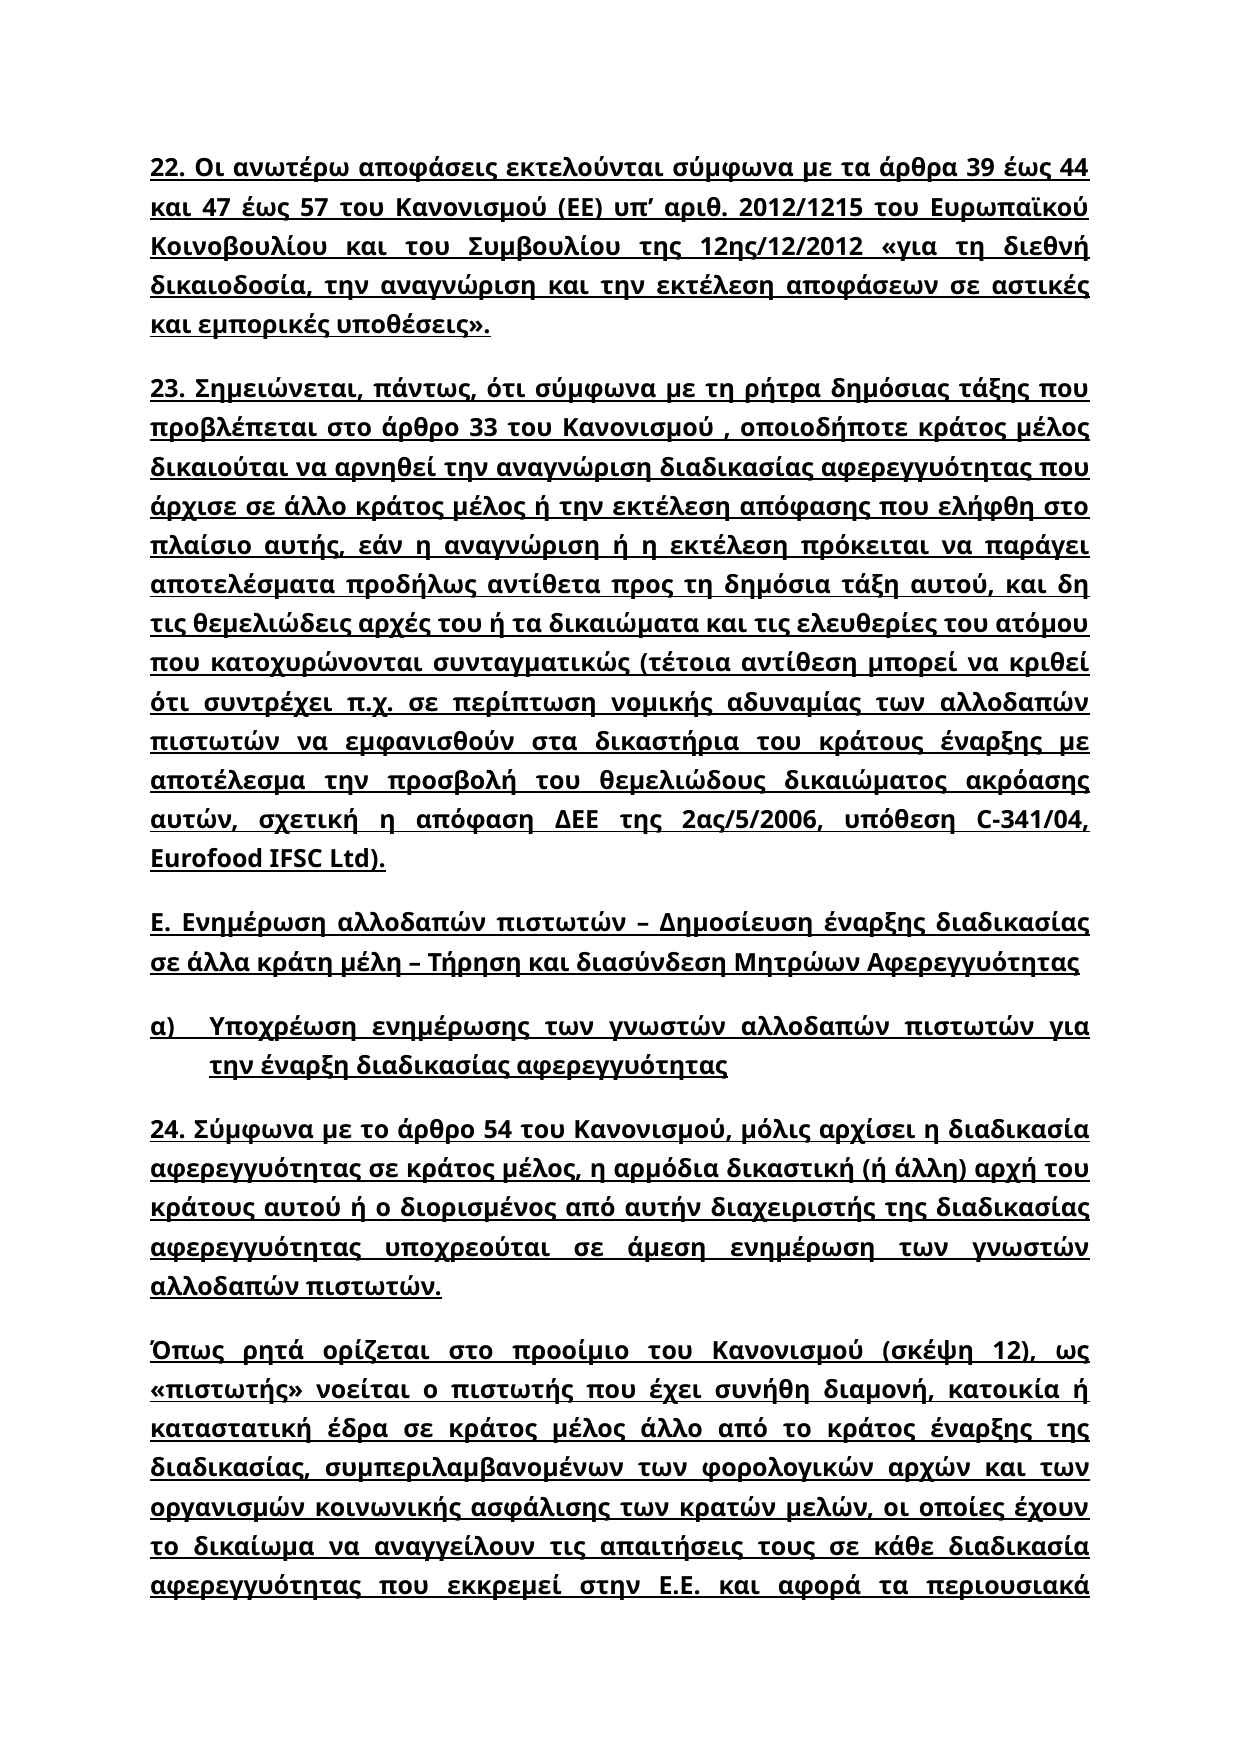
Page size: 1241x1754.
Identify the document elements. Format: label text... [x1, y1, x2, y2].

text οργανισμών κοινωνικής ασφάλισης των κρατών μελών, οι οποίες έχουν [150, 1481, 1090, 1518]
text διαδικασίας, συμπεριλαμβανομένων των φορολογικών αρχών και των [150, 1442, 1090, 1479]
text αφερεγγυότητας σε κράτος μέλος, η αρμόδια δικαστική (ή άλλη) αρχή του [150, 1142, 1090, 1180]
text άρχισε σε άλλο κράτος μέλος ή την εκτέλεση απόφασης που ελήφθη στο [150, 480, 1090, 517]
list α) Υποχρέωση ενημέρωσης των γνωστών αλλοδαπών πιστωτών για [150, 1008, 1090, 1037]
text και εμπορικές υποθέσεις». [150, 298, 1090, 341]
text αφερεγγυότητας που εκκρεμεί στην Ε.Ε. και αφορά τα περιουσιακά [150, 1559, 1090, 1596]
text 22. Οι ανωτέρω αποφάσεις εκτελούνται σύμφωνα με τα άρθρα 39 έως 44 [150, 150, 1090, 179]
text αφερεγγυότητας υποχρεούται σε άμεση ενημέρωση των γνωστών [150, 1221, 1090, 1258]
text 23. Σημειώνεται, πάντως, ότι σύμφωνα με τη ρήτρα δημόσιας τάξης που [150, 371, 1090, 400]
text δικαιοδοσία, την αναγνώριση και την εκτέλεση αποφάσεων σε αστικές [150, 259, 1090, 296]
list την έναρξη διαδικασίας αφερεγγυότητας [150, 1039, 1090, 1082]
text προβλέπεται στο άρθρο 33 του Κανονισμού , οποιοδήποτε κράτος μέλος [150, 402, 1090, 439]
text πιστωτών να εμφανισθούν στα δικαστήρια του κράτους έναρξης με [150, 715, 1090, 752]
text Όπως ρητά ορίζεται στο προοίμιο του Κανονισμού (σκέψη 12), ως [150, 1332, 1090, 1361]
text αποτελέσματα προδήλως αντίθετα προς τη δημόσια τάξη αυτού, και δη [150, 558, 1090, 596]
text 24. Σύμφωνα με το άρθρο 54 του Κανονισμού, μόλις αρχίσει η διαδικασία [150, 1112, 1090, 1141]
text Eurofood IFSC Ltd). [150, 832, 1090, 875]
text δικαιούται να αρνηθεί την αναγνώριση διαδικασίας αφερεγγυότητας που [150, 441, 1090, 478]
text το δικαίωμα να αναγγείλουν τις απαιτήσεις τους σε κάθε διαδικασία [150, 1520, 1090, 1557]
text σε άλλα κράτη μέλη – Τήρηση και διασύνδεση Μητρώων Αφερεγγυότητας [150, 936, 1090, 978]
text ότι συντρέχει π.χ. σε περίπτωση νομικής αδυναμίας των αλλοδαπών [150, 676, 1090, 713]
text Ε. Ενημέρωση αλλοδαπών πιστωτών – Δημοσίευση έναρξης διαδικασίας [150, 905, 1090, 934]
text κράτους αυτού ή ο διορισμένος από αυτήν διαχειριστής της διαδικασίας [150, 1182, 1090, 1219]
text «πιστωτής» νοείται ο πιστωτής που έχει συνήθη διαμονή, κατοικία ή [150, 1363, 1090, 1401]
text αποτέλεσμα την προσβολή του θεμελιώδους δικαιώματος ακρόασης [150, 754, 1090, 791]
text που κατοχυρώνονται συνταγματικώς (τέτοια αντίθεση μπορεί να κριθεί [150, 637, 1090, 674]
text καταστατική έδρα σε κράτος μέλος άλλο από το κράτος έναρξης της [150, 1402, 1090, 1440]
text τις θεμελιώδεις αρχές του ή τα δικαιώματα και τις ελευθερίες του ατόμου [150, 597, 1090, 635]
text αλλοδαπών πιστωτών. [150, 1260, 1090, 1302]
text αυτών, σχετική η απόφαση ΔΕΕ της 2ας/5/2006, υπόθεση C-341/04, [150, 793, 1090, 831]
text πλαίσιο αυτής, εάν η αναγνώριση ή η εκτέλεση πρόκειται να παράγει [150, 519, 1090, 556]
text και 47 έως 57 του Κανονισμού (ΕΕ) υπ’ αριθ. 2012/1215 του Ευρωπαϊκού Κοινοβουλίου και του Συμβουλίου της 12ης/12/2012 «για τη διεθνή [150, 181, 1090, 257]
